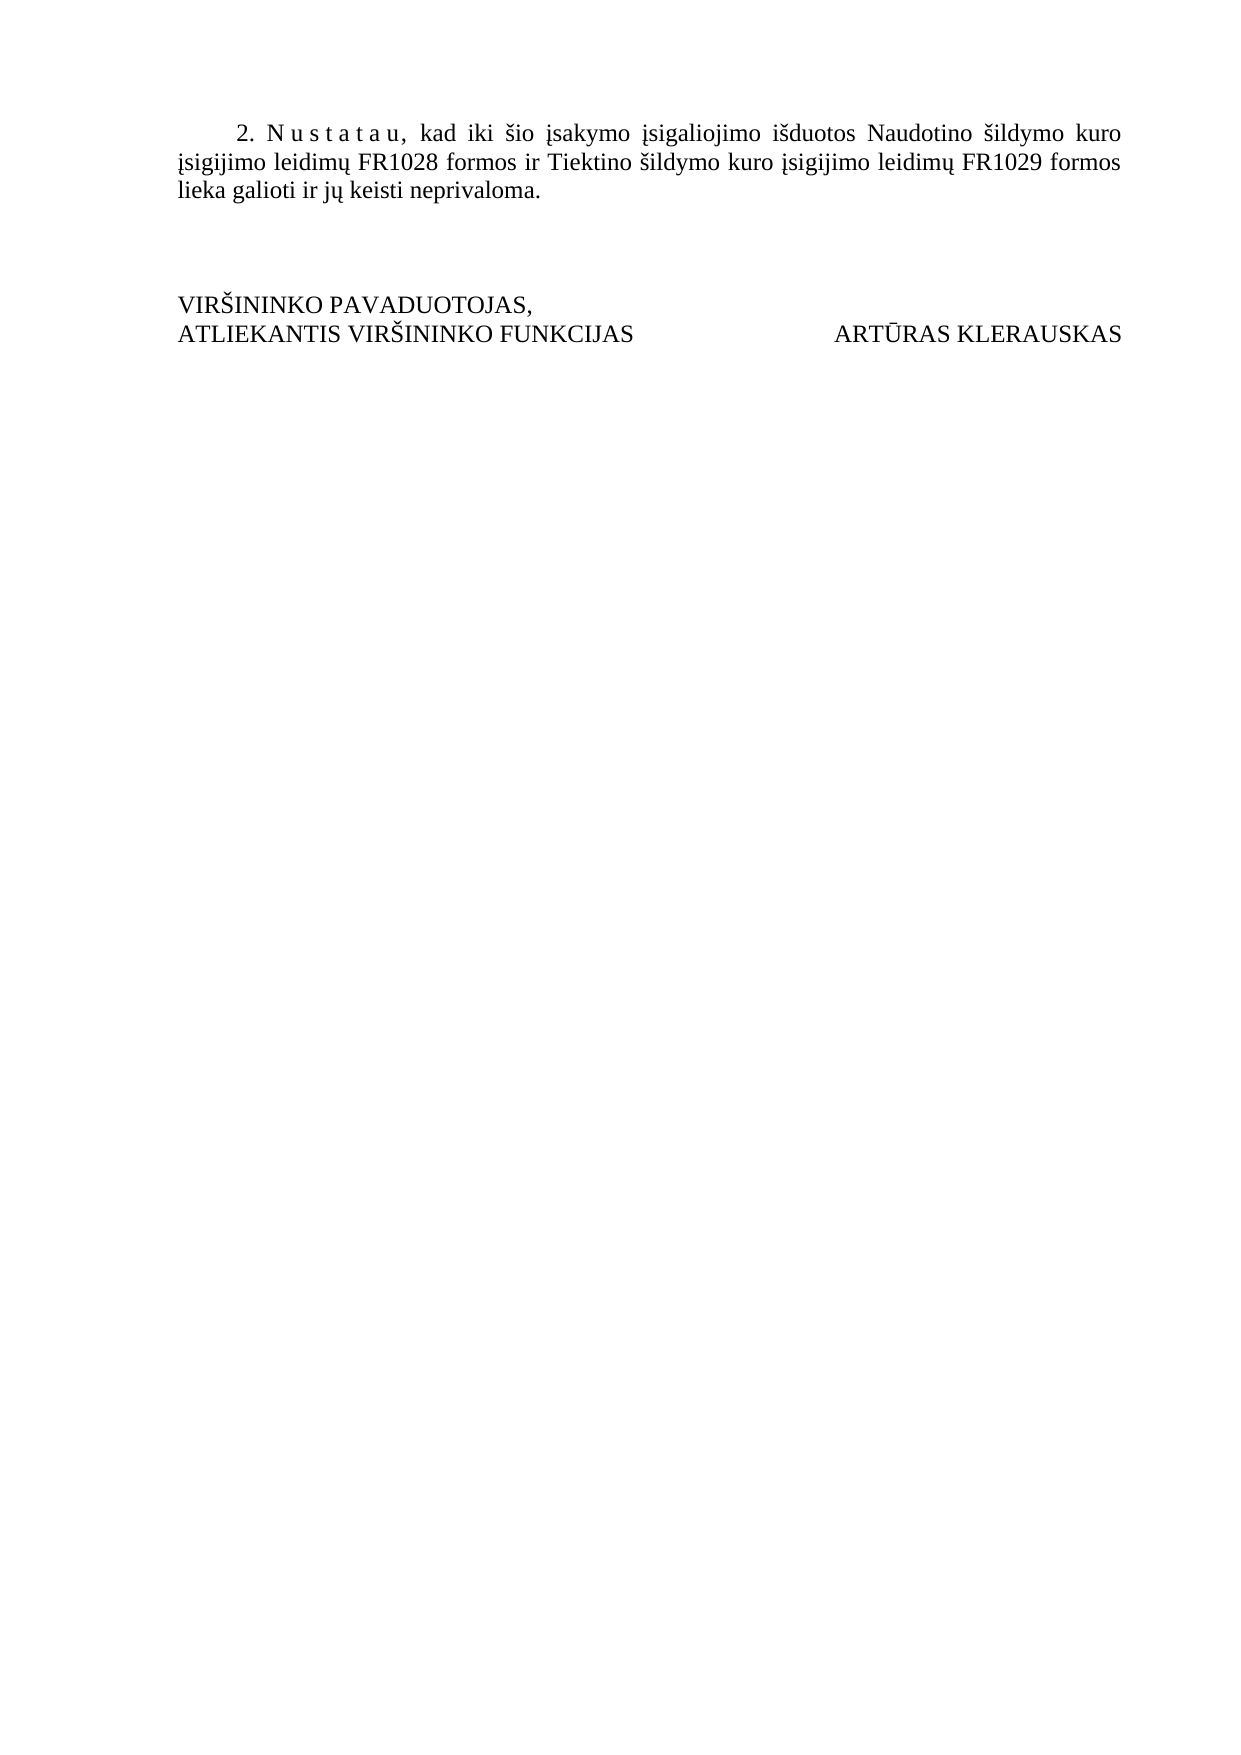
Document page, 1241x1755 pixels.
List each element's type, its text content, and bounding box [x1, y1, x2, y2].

text 2. Nustatau, kad iki šio įsakymo įsigaliojimo išduotos Naudotino šildymo kuro įsigijimo leidimų FR1028 formos ir Tiektino šildymo kuro įsigijimo leidimų FR1029 formos lieka galioti ir jų keisti neprivaloma. [177, 118, 1122, 204]
text atliekantis viršininko funkcijas Artūras Klerauskas [177, 319, 1122, 348]
text Viršininko pavaduotojas, [177, 291, 1122, 319]
